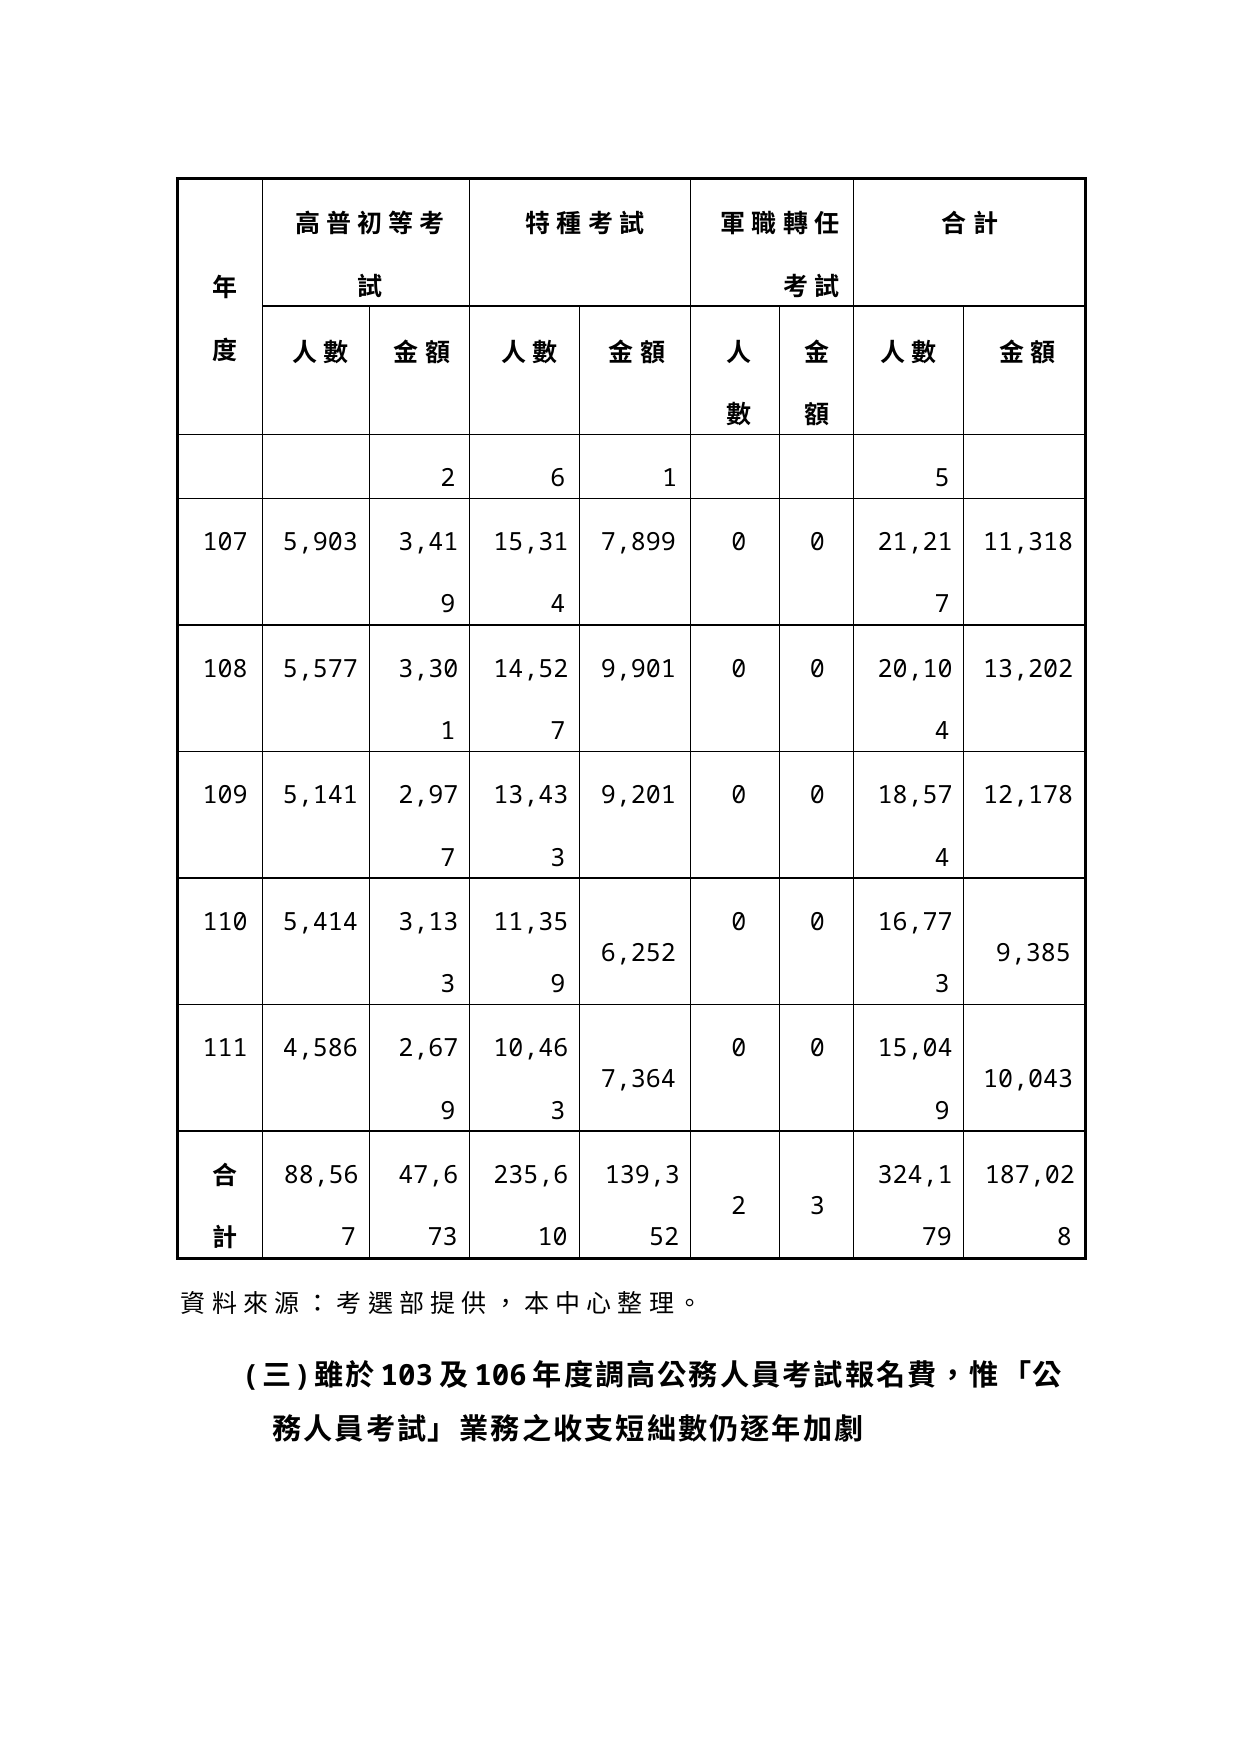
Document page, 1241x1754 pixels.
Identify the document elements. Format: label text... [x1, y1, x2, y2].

table_cell 0 [691, 626, 779, 751]
table_header 軍職轉任考試 [691, 180, 853, 305]
table_header 年度 [179, 180, 262, 433]
table_cell 人數 [470, 307, 579, 433]
table_cell 0 [691, 752, 779, 877]
table_cell 18,574 [854, 752, 963, 877]
table_header 特種考試 [470, 180, 690, 305]
table_cell 金額 [964, 307, 1084, 433]
table_cell 0 [691, 879, 779, 1004]
table_cell 0 [691, 1005, 779, 1130]
table_cell 14,527 [470, 626, 579, 751]
table_cell 金額 [780, 307, 853, 433]
table_cell 0 [780, 499, 853, 624]
table_cell 3,133 [370, 879, 469, 1004]
table_cell 15,314 [470, 499, 579, 624]
text (三)雖於103及106年度調高公務人員考試報名費，惟「公務人員考試」業務之收支短絀數仍逐年加劇 [236, 1322, 1063, 1447]
table_cell 9,201 [580, 752, 690, 877]
table_cell 人數 [691, 307, 779, 433]
table_cell [179, 435, 262, 497]
table_cell 3 [780, 1132, 853, 1257]
table_cell 7,899 [580, 499, 690, 624]
table_cell 6 [470, 435, 579, 497]
table_cell 12,178 [964, 752, 1084, 877]
table_cell 5,903 [263, 499, 369, 624]
table_cell [780, 435, 853, 497]
table_cell 9,901 [580, 626, 690, 751]
text 資料來源：考選部提供，本中心整理。 [163, 1260, 1063, 1322]
table_cell 110 [179, 879, 262, 1004]
table_cell [964, 435, 1084, 497]
table_cell 5,577 [263, 626, 369, 751]
table_cell 107 [179, 499, 262, 624]
table_cell [691, 435, 779, 497]
table_cell 金額 [580, 307, 690, 433]
table_cell 2 [370, 435, 469, 497]
table_cell 16,773 [854, 879, 963, 1004]
table_cell 324,179 [854, 1132, 963, 1257]
table_cell 13,433 [470, 752, 579, 877]
table_cell 金額 [370, 307, 469, 433]
table_cell 3,301 [370, 626, 469, 751]
table_cell 0 [691, 499, 779, 624]
table_cell 6,252 [580, 879, 690, 1004]
table_cell 7,364 [580, 1005, 690, 1130]
table_cell 20,104 [854, 626, 963, 751]
table_cell 13,202 [964, 626, 1084, 751]
table_cell 0 [780, 1005, 853, 1130]
table_cell 2,977 [370, 752, 469, 877]
table_cell 187,028 [964, 1132, 1084, 1257]
table_cell 235,610 [470, 1132, 579, 1257]
table_cell 3,419 [370, 499, 469, 624]
table_cell 人數 [263, 307, 369, 433]
table_cell 合計 [179, 1132, 262, 1257]
table_header 合計 [854, 180, 1084, 305]
table_cell 人數 [854, 307, 963, 433]
table_cell 0 [780, 752, 853, 877]
table_cell 2,679 [370, 1005, 469, 1130]
table_cell 88,567 [263, 1132, 369, 1257]
table_cell 11,318 [964, 499, 1084, 624]
table_cell 10,463 [470, 1005, 579, 1130]
table_cell 4,586 [263, 1005, 369, 1130]
table_cell 0 [780, 626, 853, 751]
table_cell 5,414 [263, 879, 369, 1004]
table_cell 2 [691, 1132, 779, 1257]
table_cell 11,359 [470, 879, 579, 1004]
table_cell 5 [854, 435, 963, 497]
table_header 高普初等考試 [263, 180, 469, 305]
table_cell [263, 435, 369, 497]
table_cell 15,049 [854, 1005, 963, 1130]
table_cell 109 [179, 752, 262, 877]
table_cell 108 [179, 626, 262, 751]
table_cell 111 [179, 1005, 262, 1130]
table_cell 1 [580, 435, 690, 497]
table_cell 139,352 [580, 1132, 690, 1257]
table_cell 9,385 [964, 879, 1084, 1004]
table_cell 10,043 [964, 1005, 1084, 1130]
table_cell 47,673 [370, 1132, 469, 1257]
table_cell 21,217 [854, 499, 963, 624]
table_cell 0 [780, 879, 853, 1004]
table_cell 5,141 [263, 752, 369, 877]
